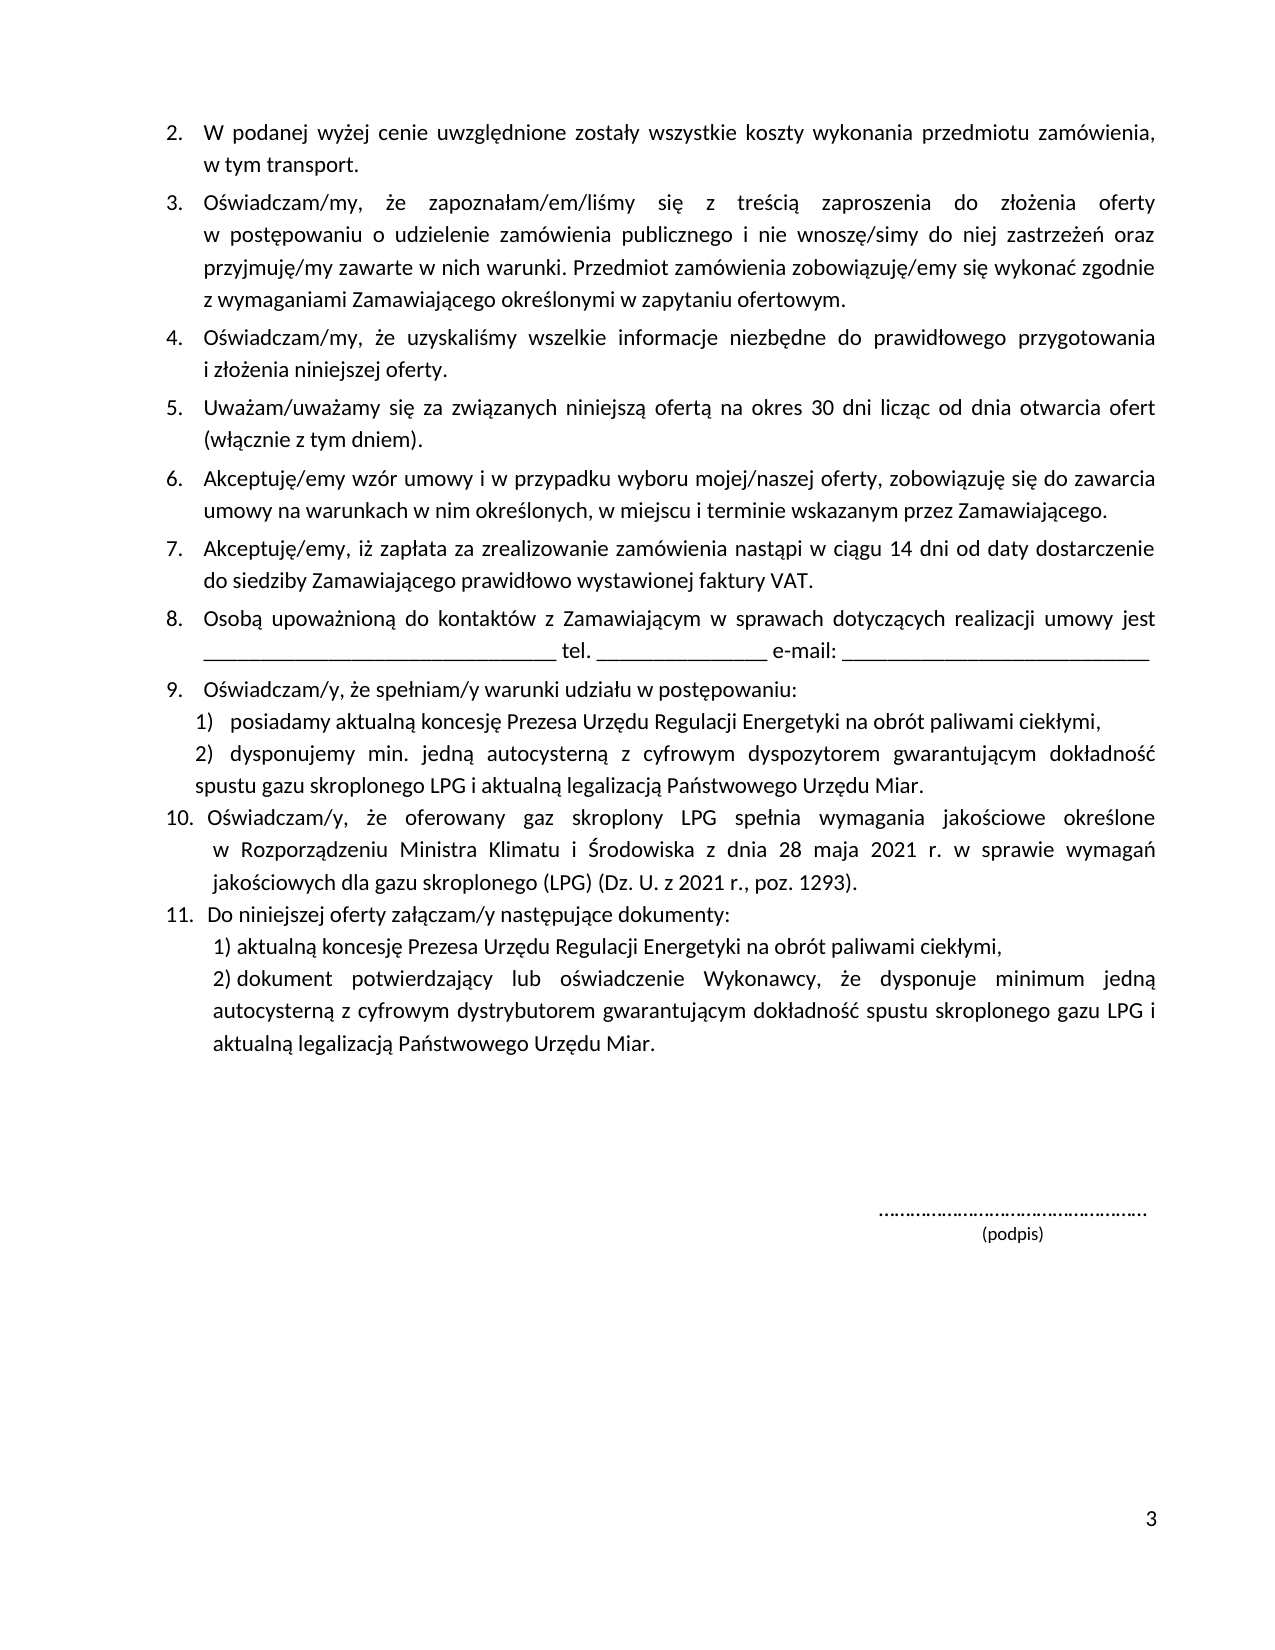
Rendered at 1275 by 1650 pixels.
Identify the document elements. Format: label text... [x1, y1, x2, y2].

list Oświadczam/my, że zapoznałam/em/liśmy się z treścią zaproszenia do złożenia oferty w postępowaniu o udzielenie zamówienia publicznego i nie wnoszę/simy do niej zastrzeżeń oraz przyjmuję/my zawarte w nich warunki. Przedmiot zamówienia zobowiązuję/emy się wykonać zgodnie z wymaganiami Zamawiającego określonymi w zapytaniu ofertowym. [166, 188, 1157, 313]
list dokument potwierdzający lub oświadczenie Wykonawcy, że dysponuje minimum jedną autocysterną z cyfrowym dystrybutorem gwarantującym dokładność spustu skroplonego gazu LPG i aktualną legalizacją Państwowego Urzędu Miar. [213, 964, 1157, 1057]
list Do niniejszej oferty załączam/y następujące dokumenty: [165, 900, 1157, 928]
list Oświadczam/y, że oferowany gaz skroplony LPG spełnia wymagania jakościowe określone w Rozporządzeniu Ministra Klimatu i Środowiska z dnia 28 maja 2021 r. w sprawie wymagań jakościowych dla gazu skroplonego (LPG) (Dz. U. z 2021 r., poz. 1293). [165, 803, 1157, 896]
list Akceptuję/emy wzór umowy i w przypadku wyboru mojej/naszej oferty, zobowiązuję się do zawarcia umowy na warunkach w nim określonych, w miejscu i terminie wskazanym przez Zamawiającego. [166, 464, 1157, 524]
list W podanej wyżej cenie uwzględnione zostały wszystkie koszty wykonania przedmiotu zamówienia, w tym transport. [166, 118, 1157, 178]
list Oświadczam/my, że uzyskaliśmy wszelkie informacje niezbędne do prawidłowego przygotowania i złożenia niniejszej oferty. [166, 323, 1157, 383]
list Oświadczam/y, że spełniam/y warunki udziału w postępowaniu: [166, 675, 1157, 703]
list Uważam/uważamy się za związanych niniejszą ofertą na okres 30 dni licząc od dnia otwarcia ofert (włącznie z tym dniem). [166, 393, 1157, 454]
list Akceptuję/emy, iż zapłata za zrealizowanie zamówienia nastąpi w ciągu 14 dni od daty dostarczenie do siedziby Zamawiającego prawidłowo wystawionej faktury VAT. [166, 534, 1157, 594]
list Osobą upoważnioną do kontaktów z Zamawiającym w sprawach dotyczących realizacji umowy jest _______________________________ tel. _______________ e-mail: ___________________________ [166, 604, 1157, 664]
list posiadamy aktualną koncesję Prezesa Urzędu Regulacji Energetyki na obrót paliwami ciekłymi, [195, 707, 1157, 735]
table_header [118, 1188, 868, 1250]
list aktualną koncesję Prezesa Urzędu Regulacji Energetyki na obrót paliwami ciekłymi, [213, 932, 1157, 960]
table_header …………………………………………… (podpis) [868, 1188, 1158, 1250]
list dysponujemy min. jedną autocysterną z cyfrowym dyspozytorem gwarantującym dokładność spustu gazu skroplonego LPG i aktualną legalizacją Państwowego Urzędu Miar. [195, 739, 1157, 799]
